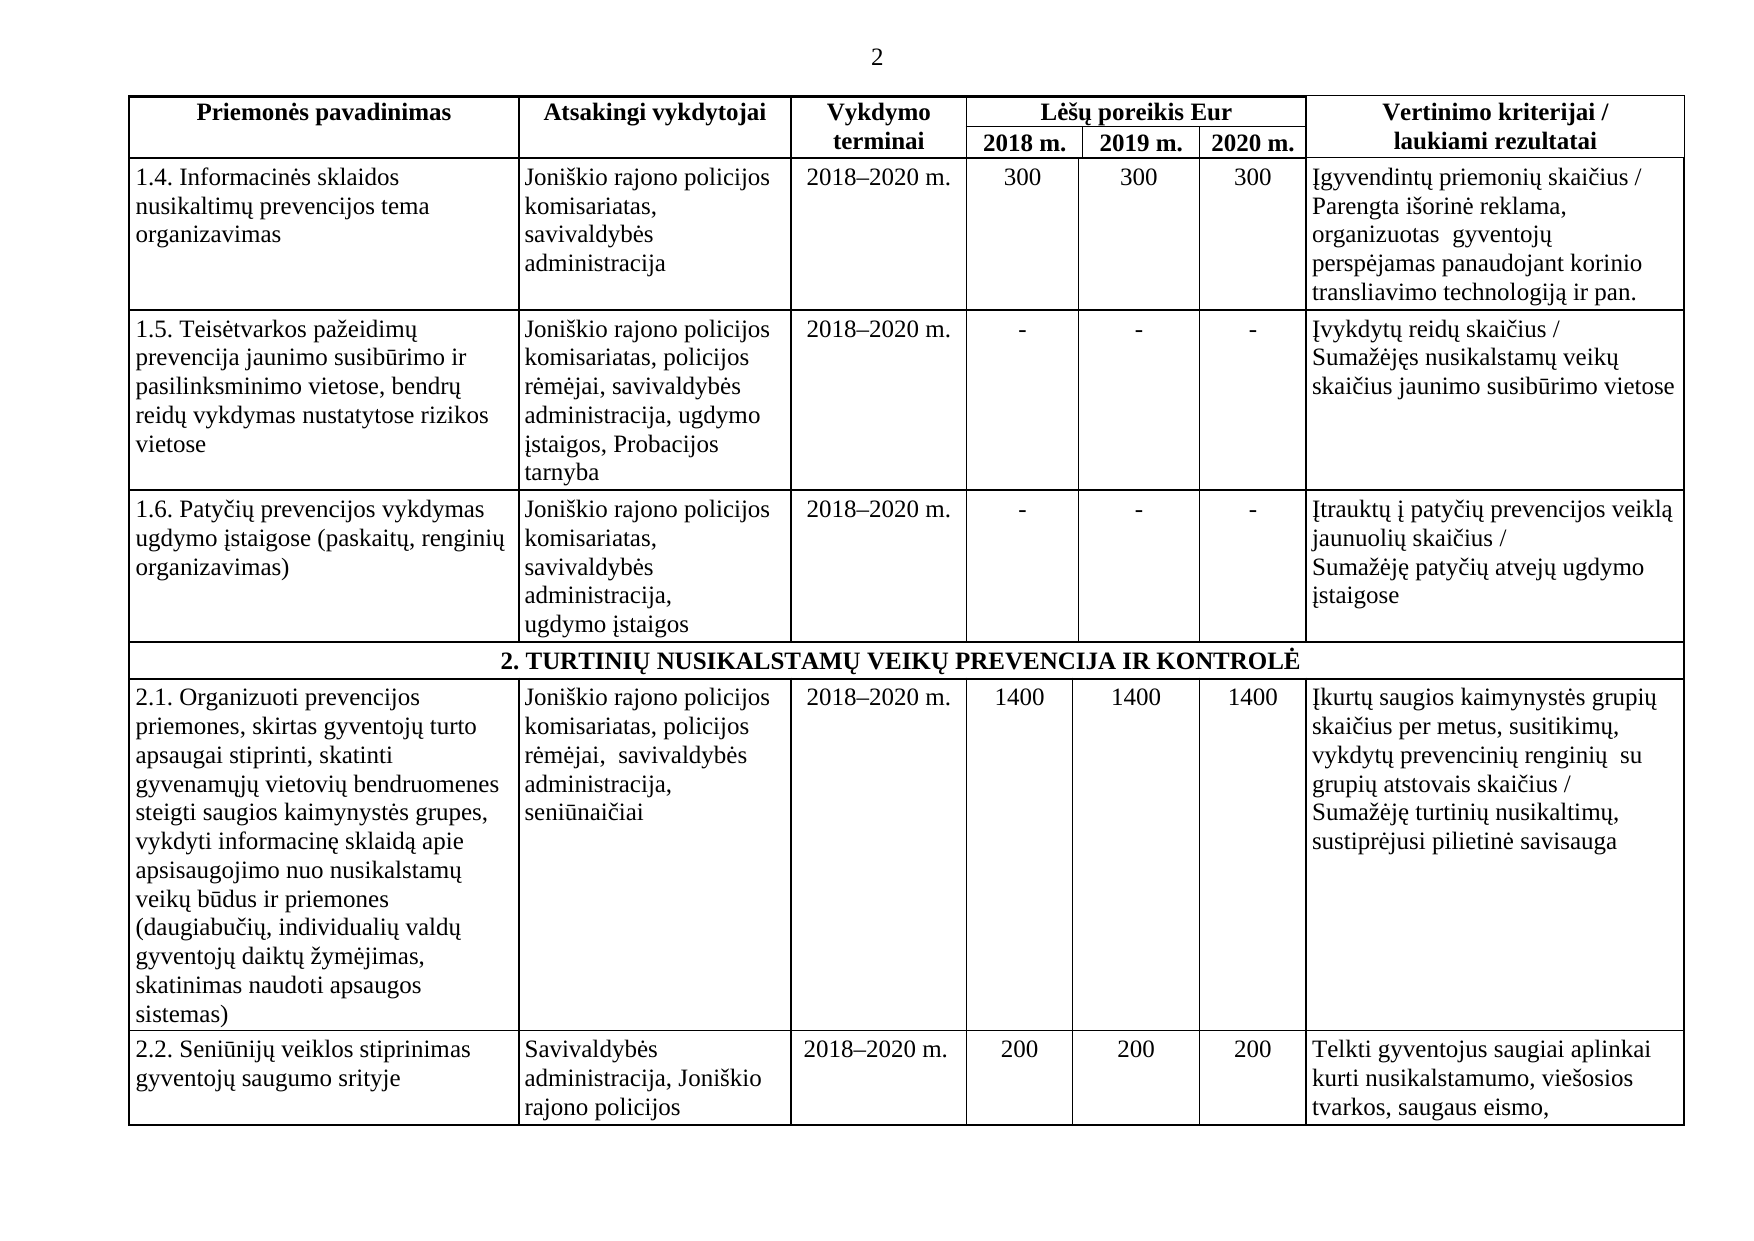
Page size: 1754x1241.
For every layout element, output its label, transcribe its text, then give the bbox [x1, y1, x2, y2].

table_cell Joniškio rajono policijos komisariatas, savivaldybės administracija, ugdymo įstaigos [520, 491, 790, 641]
table_cell 1.4. Informacinės sklaidos nusikaltimų prevencijos tema organizavimas [130, 159, 518, 309]
table_cell 1.6. Patyčių prevencijos vykdymas ugdymo įstaigose (paskaitų, renginių organizavimas) [130, 491, 518, 641]
table_header Priemonės pavadinimas [130, 98, 518, 157]
table_cell 200 [1200, 1031, 1305, 1123]
table_cell Savivaldybės administracija, Joniškio rajono policijos [520, 1031, 790, 1123]
table_cell 2018–2020 m. [792, 680, 966, 1030]
table_cell Joniškio rajono policijos komisariatas, policijos rėmėjai, savivaldybės administracija, seniūnaičiai [520, 680, 790, 1030]
table_header Vykdymo terminai [792, 98, 966, 157]
table_header Atsakingi vykdytojai [520, 98, 790, 157]
table_cell Joniškio rajono policijos komisariatas, savivaldybės administracija [520, 159, 790, 309]
table_cell 300 [1079, 159, 1199, 309]
table_cell 1400 [967, 680, 1072, 1030]
table_cell 1400 [1073, 680, 1199, 1030]
table_cell - [1200, 311, 1305, 489]
table_cell - [1079, 311, 1199, 489]
table_cell 200 [1073, 1031, 1199, 1123]
table_cell 2018–2020 m. [792, 311, 966, 489]
table_cell 1400 [1200, 680, 1305, 1030]
table_cell Telkti gyventojus saugiai aplinkai kurti nusikalstamumo, viešosios tvarkos, saugaus eismo, [1307, 1031, 1683, 1123]
table_cell - [967, 311, 1078, 489]
table_header Lėšų poreikis Eur [967, 98, 1305, 126]
table_cell Įtrauktų į patyčių prevencijos veiklą jaunuolių skaičius / Sumažėję patyčių atvejų ugdymo įstaigose [1307, 491, 1683, 641]
table_cell 2.2. Seniūnijų veiklos stiprinimas gyventojų saugumo srityje [130, 1031, 518, 1123]
table_cell 2018–2020 m. [792, 159, 966, 309]
table_cell Įgyvendintų priemonių skaičius / Parengta išorinė reklama, organizuotas gyventojų perspėjamas panaudojant korinio transliavimo technologiją ir pan. [1307, 158, 1683, 309]
table_cell - [1079, 491, 1199, 641]
table_cell 2020 m. [1200, 127, 1305, 157]
table_cell 2. TURTINIŲ NUSIKALSTAMŲ VEIKŲ PREVENCIJA IR KONTROLĖ [130, 643, 1683, 677]
table_cell 2.1. Organizuoti prevencijos priemones, skirtas gyventojų turto apsaugai stiprinti, skatinti gyvenamųjų vietovių bendruomenes steigti saugios kaimynystės grupes, vykdyti informacinę sklaidą apie apsisaugojimo nuo nusikalstamų veikų būdus ir priemones (daugiabučių, individualių valdų gyventojų daiktų žymėjimas, skatinimas naudoti apsaugos sistemas) [130, 680, 518, 1030]
table_cell - [1200, 491, 1305, 641]
table_cell 300 [967, 159, 1078, 309]
table_cell 300 [1200, 159, 1305, 309]
table_cell 2018–2020 m. [792, 1031, 966, 1123]
table_header Vertinimo kriterijai / laukiami rezultatai [1307, 96, 1684, 157]
table_cell Įkurtų saugios kaimynystės grupių skaičius per metus, susitikimų, vykdytų prevencinių renginių su grupių atstovais skaičius / Sumažėję turtinių nusikaltimų, sustiprėjusi pilietinė savisauga [1307, 680, 1683, 1030]
table_cell Joniškio rajono policijos komisariatas, policijos rėmėjai, savivaldybės administracija, ugdymo įstaigos, Probacijos tarnyba [520, 311, 790, 489]
table_cell Įvykdytų reidų skaičius / Sumažėjęs nusikalstamų veikų skaičius jaunimo susibūrimo vietose [1307, 311, 1683, 489]
table_cell 2018–2020 m. [792, 491, 966, 641]
table_cell 2018 m. [967, 127, 1082, 157]
table_cell 200 [967, 1031, 1072, 1123]
table_cell 1.5. Teisėtvarkos pažeidimų prevencija jaunimo susibūrimo ir pasilinksminimo vietose, bendrų reidų vykdymas nustatytose rizikos vietose [130, 311, 518, 489]
table_cell 2019 m. [1083, 127, 1199, 157]
table_cell - [967, 491, 1078, 641]
